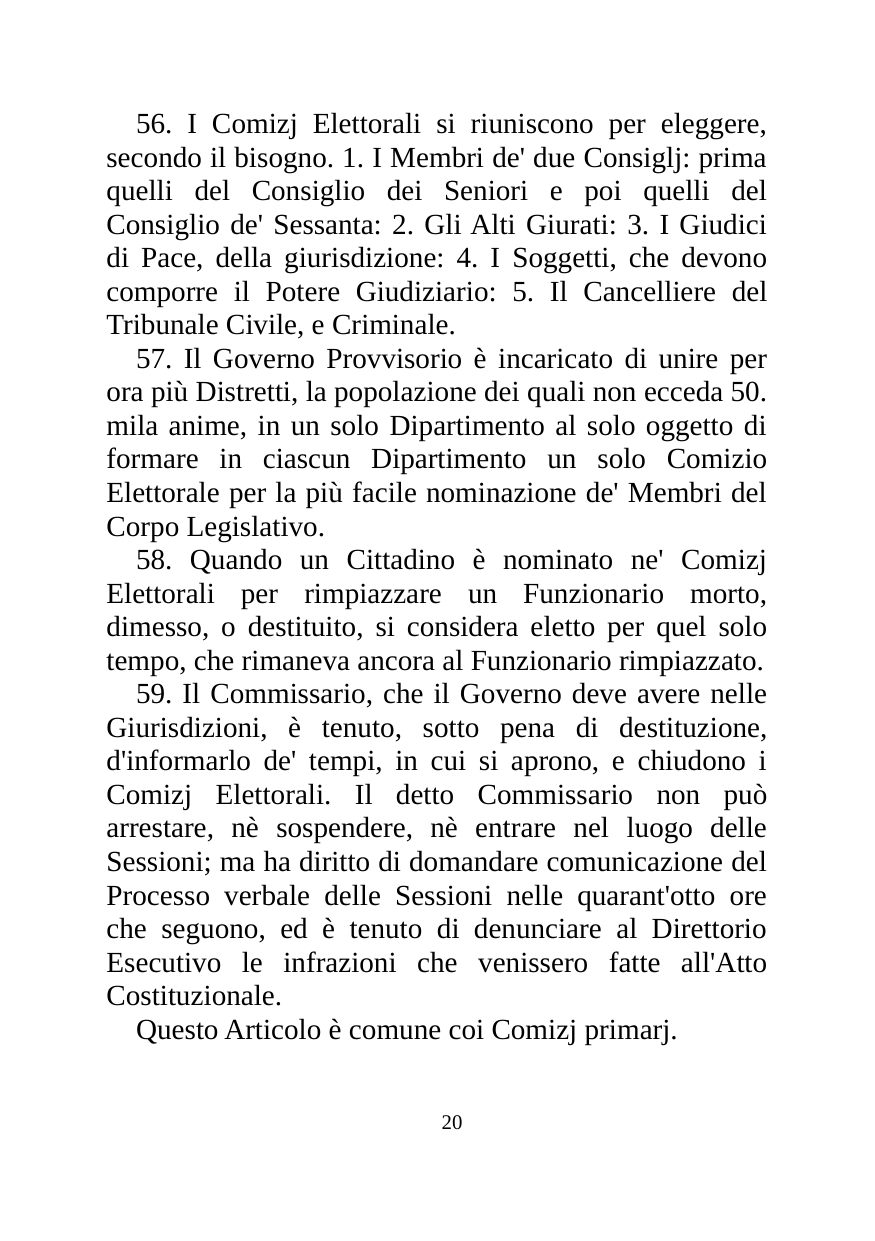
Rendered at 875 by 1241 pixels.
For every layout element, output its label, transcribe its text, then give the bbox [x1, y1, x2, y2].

text 57. Il Governo Provvisorio è incaricato di unire per ora più Distretti, la popolazione dei quali non ecceda 50. mila anime, in un solo Dipartimento al solo oggetto di formare in ciascun Dipartimento un solo Comizio Elettorale per la più facile nominazione de' Membri del Corpo Legislativo. [106, 341, 768, 542]
text 56. I Comizj Elettorali si riuniscono per eleggere, secondo il bisogno. 1. I Membri de' due Consiglj: prima quelli del Consiglio dei Seniori e poi quelli del Consiglio de' Sessanta: 2. Gli Alti Giurati: 3. I Giudici di Pace, della giurisdizione: 4. I Soggetti, che devono comporre il Potere Giudiziario: 5. Il Cancelliere del Tribunale Civile, e Criminale. [106, 106, 768, 341]
text 59. Il Commissario, che il Governo deve avere nelle Giurisdizioni, è tenuto, sotto pena di destituzione, d'informarlo de' tempi, in cui si aprono, e chiudono i Comizj Elettorali. Il detto Commissario non può arrestare, nè sospendere, nè entrare nel luogo delle Sessioni; ma ha diritto di domandare comunicazione del Processo verbale delle Sessioni nelle quarant'otto ore che seguono, ed è tenuto di denunciare al Direttorio Esecutivo le infrazioni che venissero fatte all'Atto Costituzionale. [106, 676, 768, 1012]
text Questo Articolo è comune coi Comizj primarj. [106, 1012, 768, 1045]
text 58. Quando un Cittadino è nominato ne' Comizj Elettorali per rimpiazzare un Funzionario morto, dimesso, o destituito, si considera eletto per quel solo tempo, che rimaneva ancora al Funzionario rimpiazzato. [106, 542, 768, 676]
